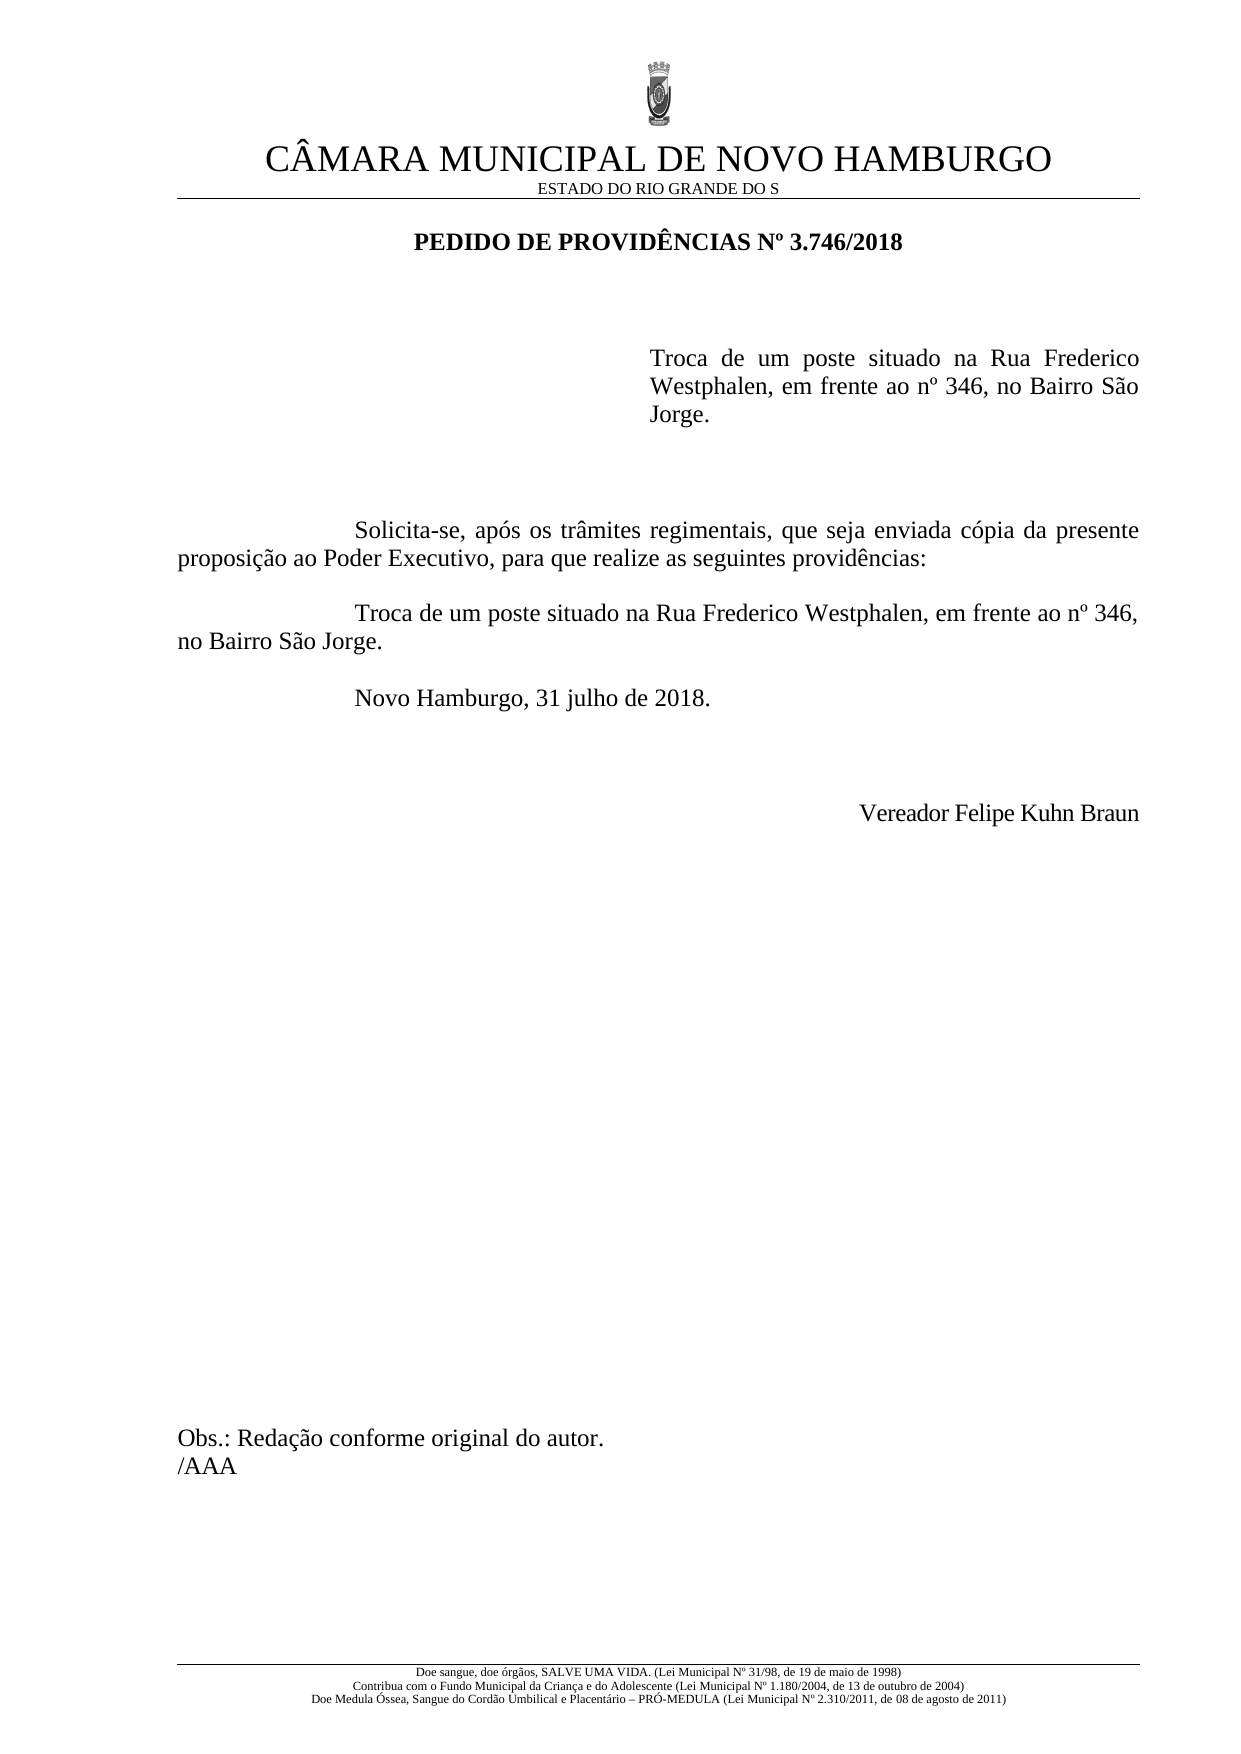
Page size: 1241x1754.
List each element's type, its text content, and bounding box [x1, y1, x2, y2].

text Solicita-se, após os trâmites regimentais, que seja enviada cópia da presente proposição ao Poder Executivo, para que realize as seguintes providências: [177, 516, 1140, 572]
text /AAA [177, 1452, 1140, 1479]
text Obs.: Redação conforme original do autor. [177, 1424, 1140, 1452]
text Troca de um poste situado na Rua Frederico Westphalen, em frente ao nº 346, no Bairro São Jorge. [649, 344, 1140, 428]
text PEDIDO DE PROVIDÊNCIAS Nº 3.746/2018 [177, 228, 1140, 256]
text Troca de um poste situado na Rua Frederico Westphalen, em frente ao nº 346, no Bairro São Jorge. [177, 599, 1140, 655]
text Novo Hamburgo, 31 julho de 2018. [177, 684, 1140, 712]
text Vereador Felipe Kuhn Braun [177, 799, 1140, 826]
